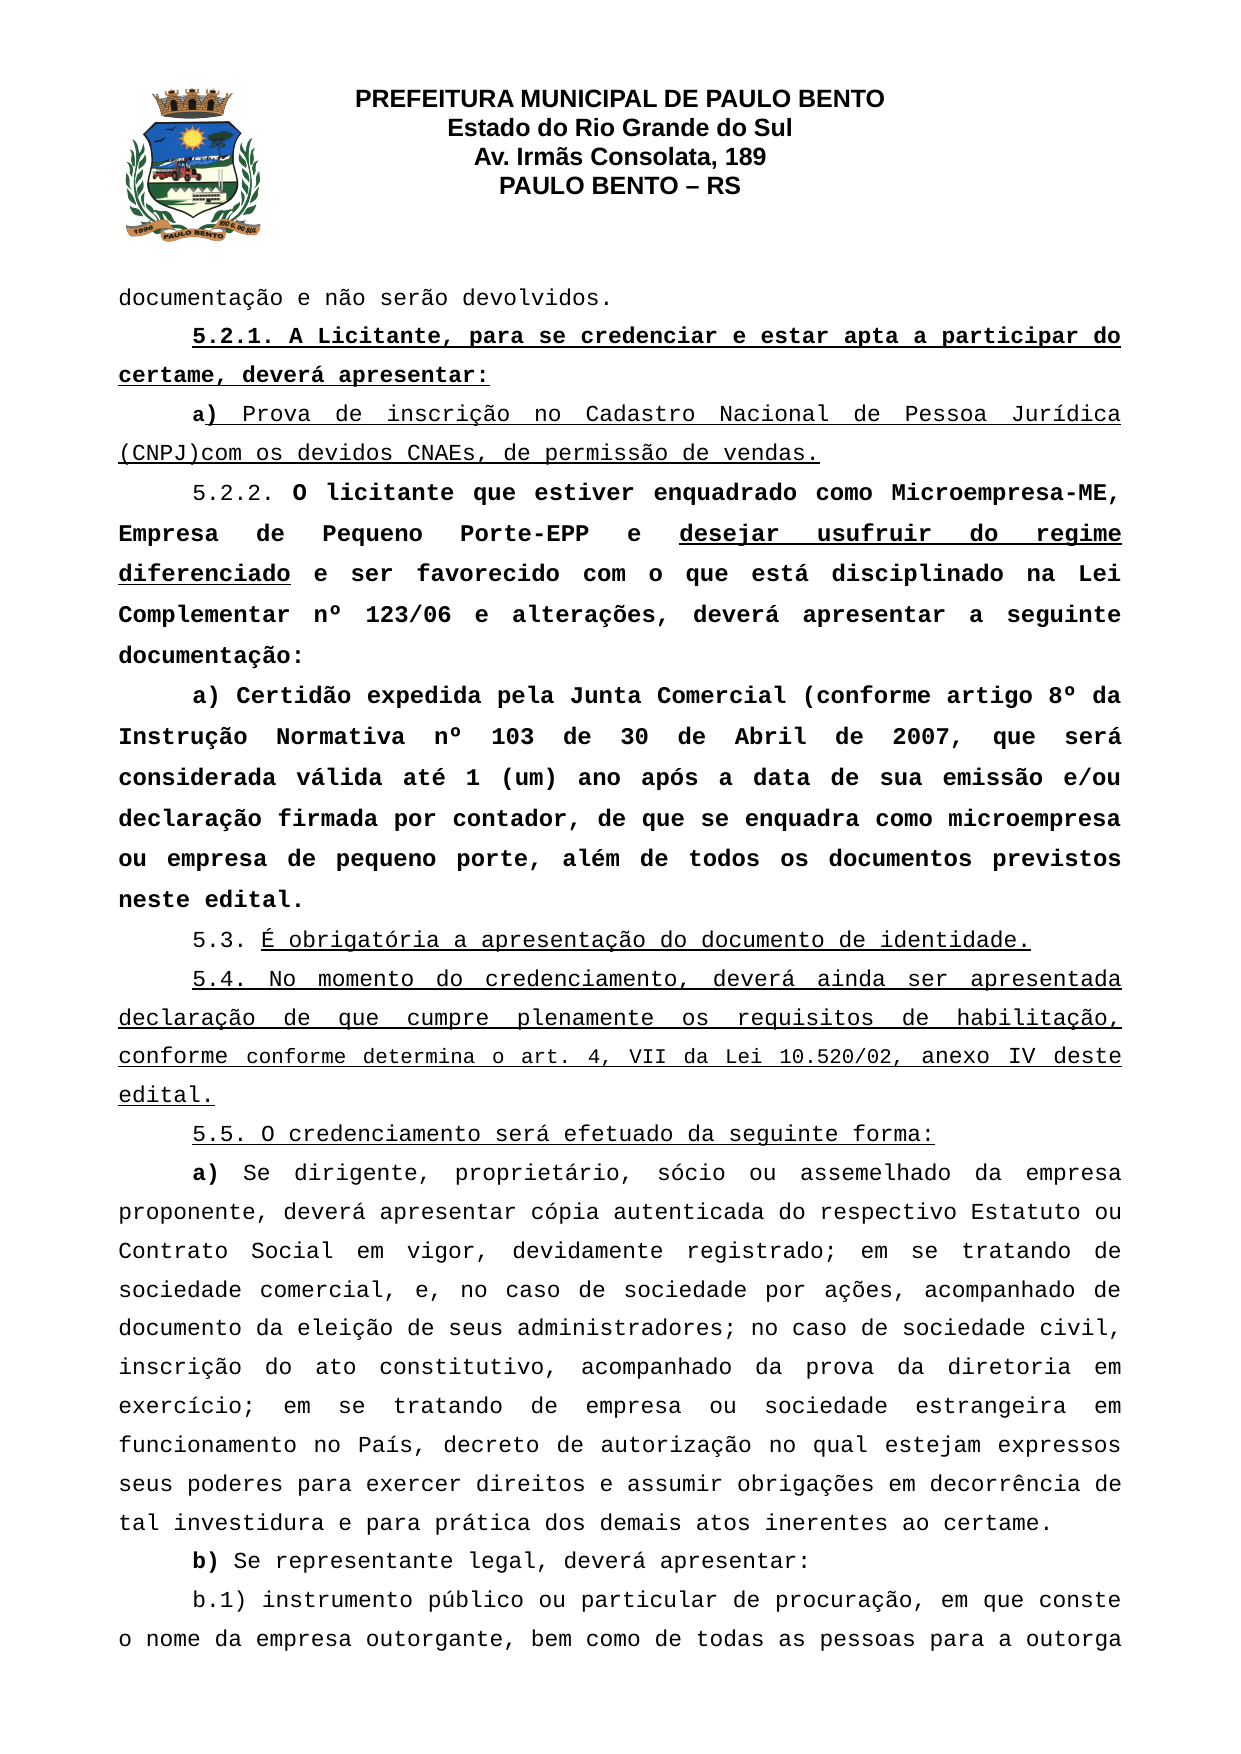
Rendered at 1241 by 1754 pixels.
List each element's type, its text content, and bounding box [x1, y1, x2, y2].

text 5.5. O credenciamento será efetuado da seguinte forma: [118, 1122, 1122, 1148]
text 5.2.2. O licitante que estiver enquadrado como Microempresa-ME, Empresa de Pequeno Porte-EPP e desejar usufruir do regime diferenciado e ser favorecido com o que está disciplinado na Lei Complementar nº 123/06 e alterações, deverá apresentar a seguinte documentação: [118, 480, 1122, 670]
text a) Se dirigente, proprietário, sócio ou assemelhado da empresa proponente, deverá apresentar cópia autenticada do respectivo Estatuto ou Contrato Social em vigor, devidamente registrado; em se tratando de sociedade comercial, e, no caso de sociedade por ações, acompanhado de documento da eleição de seus administradores; no caso de sociedade civil, inscrição do ato constitutivo, acompanhado da prova da diretoria em exercício; em se tratando de empresa ou sociedade estrangeira em funcionamento no País, decreto de autorização no qual estejam expressos seus poderes para exercer direitos e assumir obrigações em decorrência de tal investidura e para prática dos demais atos inerentes ao certame. [118, 1161, 1122, 1537]
text 5.3. É obrigatória a apresentação do documento de identidade. [118, 928, 1122, 954]
text a) Certidão expedida pela Junta Comercial (conforme artigo 8º da Instrução Normativa nº 103 de 30 de Abril de 2007, que será considerada válida até 1 (um) ano após a data de sua emissão e/ou declaração firmada por contador, de que se enquadra como microempresa ou empresa de pequeno porte, além de todos os documentos previstos neste edital. [118, 684, 1122, 915]
text documentação e não serão devolvidos. [118, 286, 1122, 312]
text conforme conforme determina o art. 4, VII da Lei 10.520/02, anexo IV deste [118, 1029, 1122, 1066]
text edital. [118, 1067, 1122, 1109]
text b) Se representante legal, deverá apresentar: [118, 1550, 1122, 1576]
text 5.2.1. A Licitante, para se credenciar e estar apta a participar do certame, deverá apresentar: [118, 325, 1122, 389]
picture [125, 87, 261, 242]
text a) Prova de inscrição no Cadastro Nacional de Pessoa Jurídica (CNPJ)com os devidos CNAEs, de permissão de vendas. [118, 402, 1122, 467]
text b.1) instrumento público ou particular de procuração, em que conste o nome da empresa outorgante, bem como de todas as pessoas para a outorga [118, 1589, 1122, 1653]
text 5.4. No momento do credenciamento, deverá ainda ser apresentada declaração de que cumpre plenamente os requisitos de habilitação, [118, 967, 1122, 1027]
